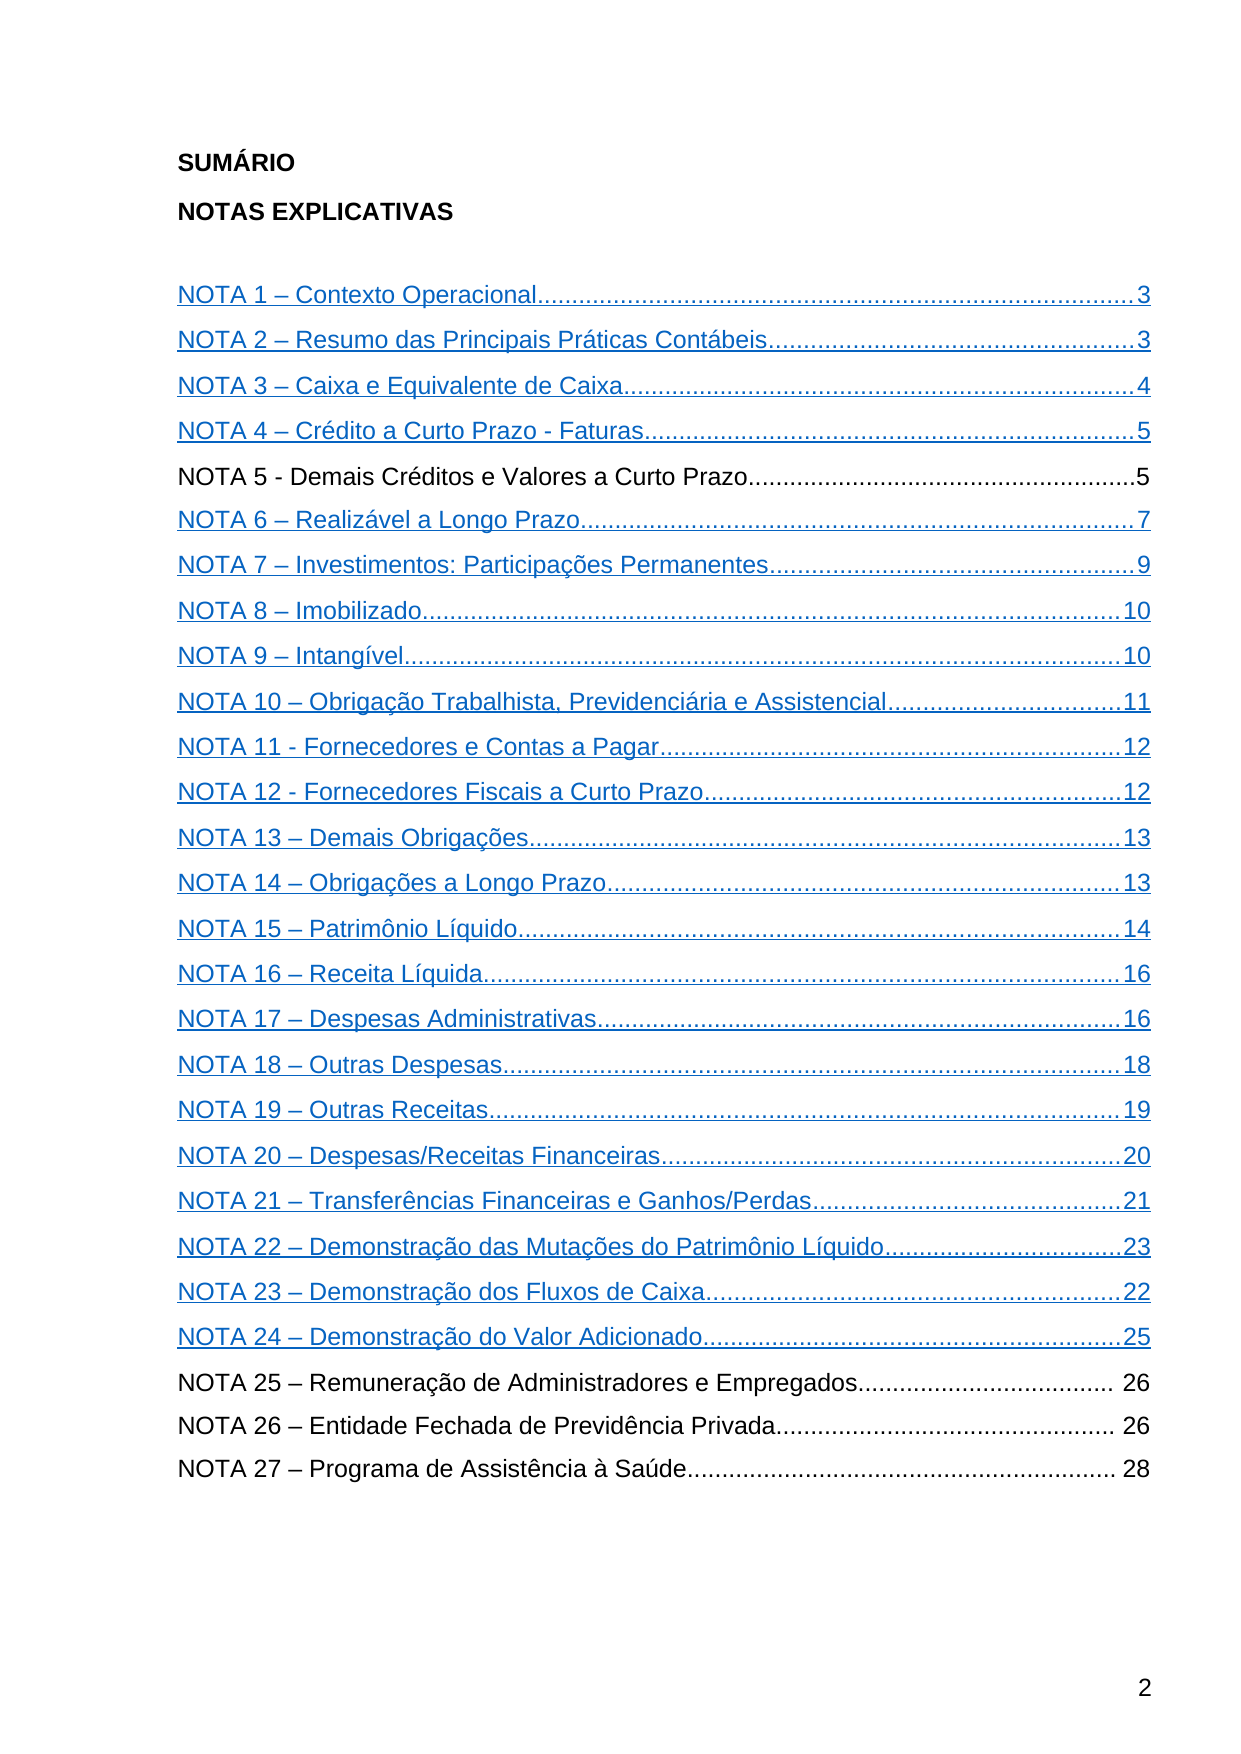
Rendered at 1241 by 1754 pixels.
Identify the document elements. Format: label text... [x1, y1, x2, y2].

text NOTA 26 – Entidade Fechada de Previdência Privada................................................. 26 [177, 1411, 1152, 1439]
text NOTA 16 – Receita Líquida 16 [177, 959, 1152, 988]
text NOTA 17 – Despesas Administrativas 16 [177, 1004, 1152, 1033]
text NOTA 5 - Demais Créditos e Valores a Curto Prazo........................................................5 [177, 462, 1152, 490]
text NOTA 12 - Fornecedores Fiscais a Curto Prazo 12 [177, 777, 1152, 806]
text NOTA 10 – Obrigação Trabalhista, Previdenciária e Assistencial 11 [177, 686, 1152, 715]
text NOTA 2 – Resumo das Principais Práticas Contábeis 3 [177, 325, 1152, 354]
text NOTA 21 – Transferências Financeiras e Ganhos/Perdas 21 [177, 1186, 1152, 1215]
text NOTA 25 – Remuneração de Administradores e Empregados..................................... 26 [177, 1368, 1152, 1396]
text NOTAS EXPLICATIVAS [177, 197, 1152, 226]
text NOTA 8 – Imobilizado 10 [177, 596, 1152, 624]
text NOTA 4 – Crédito a Curto Prazo - Faturas 5 [177, 416, 1152, 445]
text NOTA 11 - Fornecedores e Contas a Pagar 12 [177, 732, 1152, 761]
text NOTA 22 – Demonstração das Mutações do Patrimônio Líquido 23 [177, 1231, 1152, 1260]
text NOTA 7 – Investimentos: Participações Permanentes 9 [177, 550, 1152, 579]
text SUMÁRIO [177, 148, 1152, 176]
text NOTA 15 – Patrimônio Líquido 14 [177, 913, 1152, 942]
text NOTA 24 – Demonstração do Valor Adicionado 25 [177, 1322, 1152, 1351]
text NOTA 14 – Obrigações a Longo Prazo 13 [177, 868, 1152, 897]
text NOTA 3 – Caixa e Equivalente de Caixa 4 [177, 371, 1152, 399]
text NOTA 9 – Intangível 10 [177, 641, 1152, 670]
text NOTA 18 – Outras Despesas 18 [177, 1050, 1152, 1078]
text NOTA 13 – Demais Obrigações 13 [177, 823, 1152, 851]
text NOTA 19 – Outras Receitas 19 [177, 1095, 1152, 1124]
text NOTA 27 – Programa de Assistência à Saúde.............................................................. 28 [177, 1454, 1152, 1483]
text NOTA 1 – Contexto Operacional 3 [177, 280, 1152, 309]
text NOTA 20 – Despesas/Receitas Financeiras 20 [177, 1141, 1152, 1169]
text NOTA 6 – Realizável a Longo Prazo 7 [177, 505, 1152, 533]
text NOTA 23 – Demonstração dos Fluxos de Caixa 22 [177, 1277, 1152, 1306]
